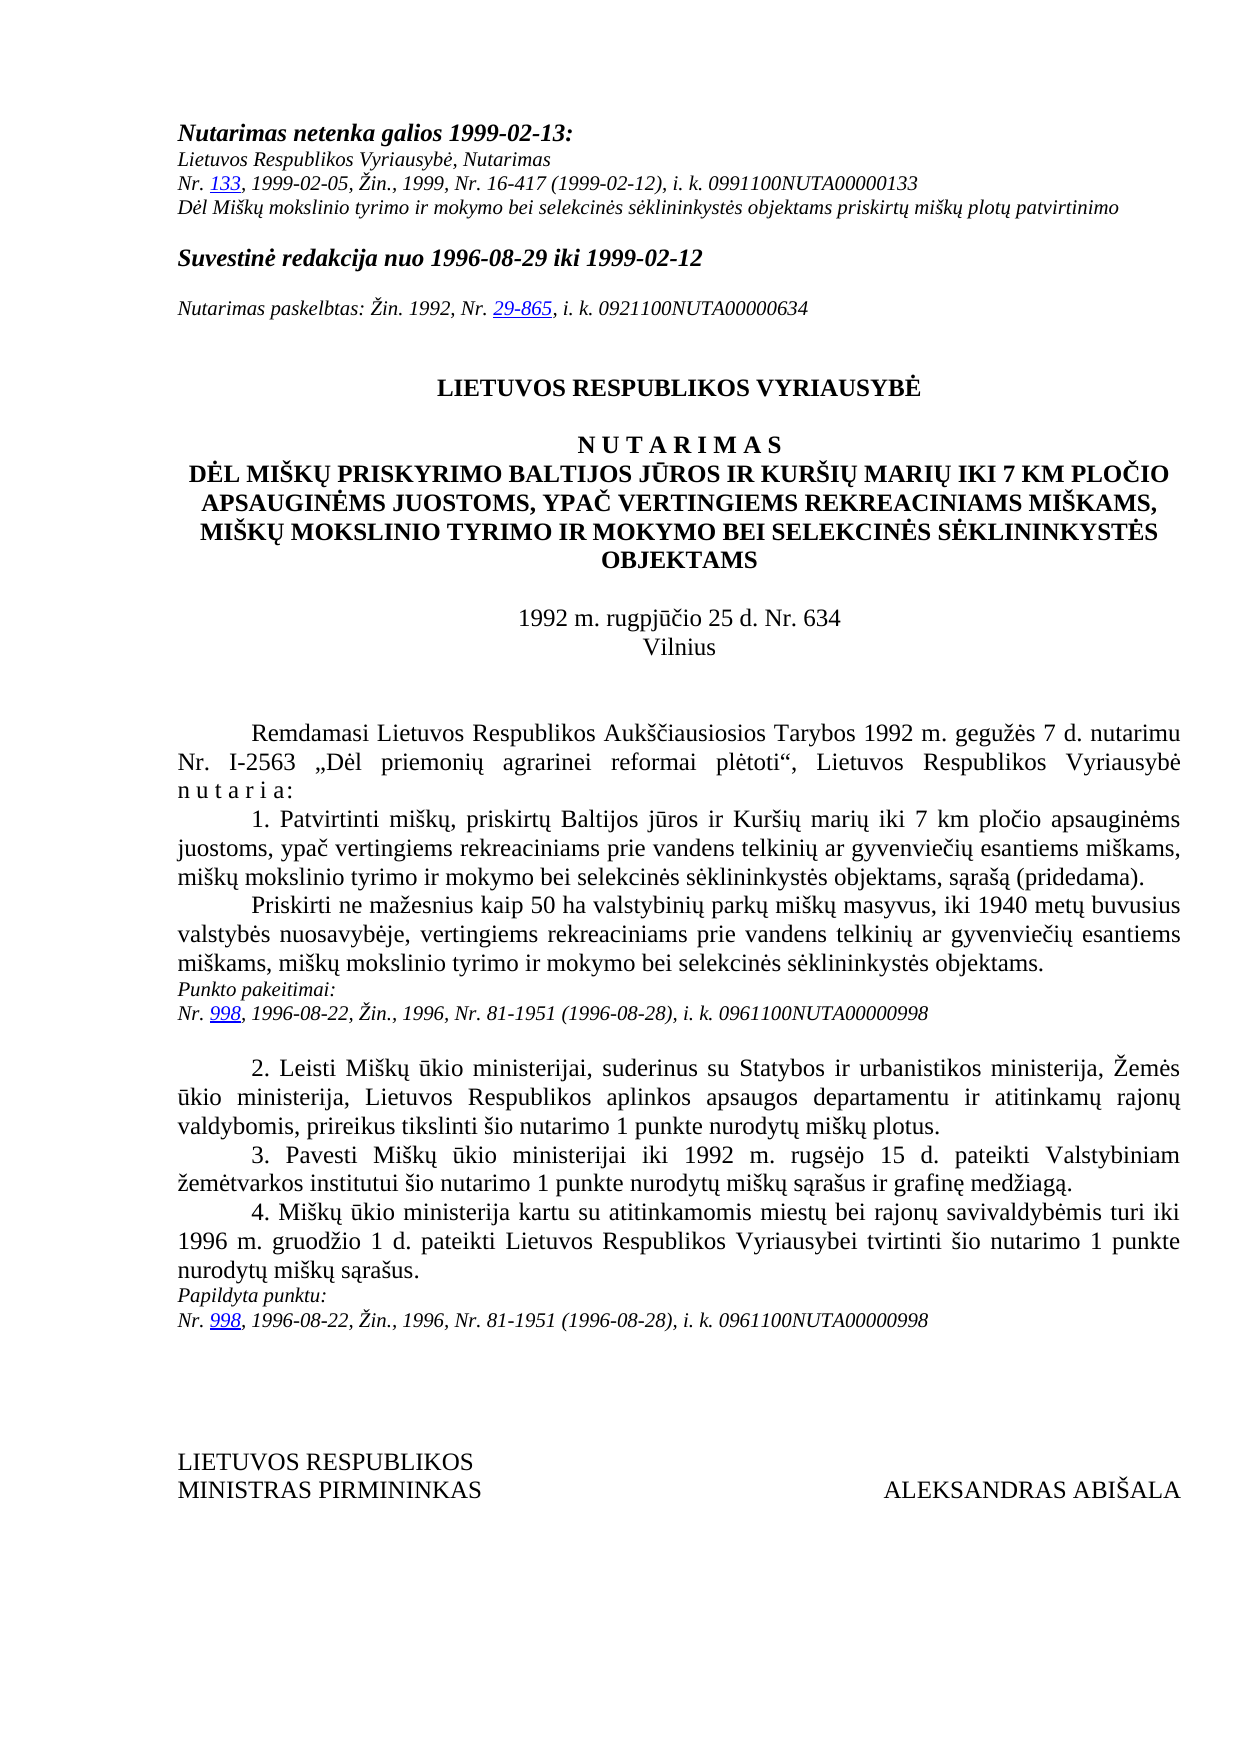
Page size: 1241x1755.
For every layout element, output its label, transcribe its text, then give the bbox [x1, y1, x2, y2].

text Lietuvos Respublikos [177, 1447, 1181, 1475]
text 3. Pavesti Miškų ūkio ministerijai iki 1992 m. rugsėjo 15 d. pateikti Valstybiniam žemėtvarkos institutui šio nutarimo 1 punkte nurodytų miškų sąrašus ir grafinę medžiagą. [177, 1140, 1181, 1197]
text Ministras Pirmininkas Aleksandras Abišala [177, 1475, 1181, 1504]
text Papildyta punktu: [177, 1283, 1181, 1307]
text 1. Patvirtinti miškų, priskirtų Baltijos jūros ir Kuršių marių iki 7 km pločio apsauginėms juostoms, ypač vertingiems rekreaciniams prie vandens telkinių ar gyvenviečių esantiems miškams, miškų mokslinio tyrimo ir mokymo bei selekcinės sėklininkystės objektams, sąrašą (pridedama). [177, 804, 1181, 890]
text Suvestinė redakcija nuo 1996-08-29 iki 1999-02-12 [177, 243, 1181, 272]
text Nr. 998, 1996-08-22, Žin., 1996, Nr. 81-1951 (1996-08-28), i. k. 0961100NUTA00000998 [177, 1001, 1181, 1025]
text 2. Leisti Miškų ūkio ministerijai, suderinus su Statybos ir urbanistikos ministerija, Žemės ūkio ministerija, Lietuvos Respublikos aplinkos apsaugos departamentu ir atitinkamų rajonų valdybomis, prireikus tikslinti šio nutarimo 1 punkte nurodytų miškų plotus. [177, 1053, 1181, 1140]
text Vilnius [177, 632, 1181, 660]
text 1992 m. rugpjūčio 25 d. Nr. 634 [177, 603, 1181, 632]
text Dėl Miškų mokslinio tyrimo ir mokymo bei selekcinės sėklininkystės objektams priskirtų miškų plotų patvirtinimo [177, 195, 1181, 219]
text Remdamasi Lietuvos Respublikos Aukščiausiosios Tarybos 1992 m. gegužės 7 d. nutarimu Nr. I-2563 „Dėl priemonių agrarinei reformai plėtoti“, Lietuvos Respublikos Vyriausybė nutaria: [177, 718, 1181, 804]
text Lietuvos Respublikos Vyriausybė, Nutarimas [177, 147, 1181, 171]
text Punkto pakeitimai: [177, 977, 1181, 1001]
text Priskirti ne mažesnius kaip 50 ha valstybinių parkų miškų masyvus, iki 1940 metų buvusius valstybės nuosavybėje, vertingiems rekreaciniams prie vandens telkinių ar gyvenviečių esantiems miškams, miškų mokslinio tyrimo ir mokymo bei selekcinės sėklininkystės objektams. [177, 890, 1181, 977]
text Nr. 133, 1999-02-05, Žin., 1999, Nr. 16-417 (1999-02-12), i. k. 0991100NUTA00000133 [177, 171, 1181, 195]
text LIETUVOS RESPUBLIKOS VYRIAUSYBĖ [177, 373, 1181, 402]
text DĖL MIŠKŲ PRISKYRIMO BALTIJOS JŪROS IR KURŠIŲ MARIŲ IKI 7 KM PLOČIO APSAUGINĖMS JUOSTOMS, YPAČ VERTINGIEMS REKREACINIAMS MIŠKAMS, MIŠKŲ MOKSLINIO TYRIMO IR MOKYMO BEI SELEKCINĖS SĖKLININKYSTĖS OBJEKTAMS [177, 459, 1181, 574]
text N U T A R I M A S [177, 430, 1181, 459]
text Nutarimas netenka galios 1999-02-13: [177, 118, 1181, 147]
text Nutarimas paskelbtas: Žin. 1992, Nr. 29-865, i. k. 0921100NUTA00000634 [177, 296, 1181, 320]
text 4. Miškų ūkio ministerija kartu su atitinkamomis miestų bei rajonų savivaldybėmis turi iki 1996 m. gruodžio 1 d. pateikti Lietuvos Respublikos Vyriausybei tvirtinti šio nutarimo 1 punkte nurodytų miškų sąrašus. [177, 1197, 1181, 1283]
text Nr. 998, 1996-08-22, Žin., 1996, Nr. 81-1951 (1996-08-28), i. k. 0961100NUTA00000998 [177, 1307, 1181, 1332]
